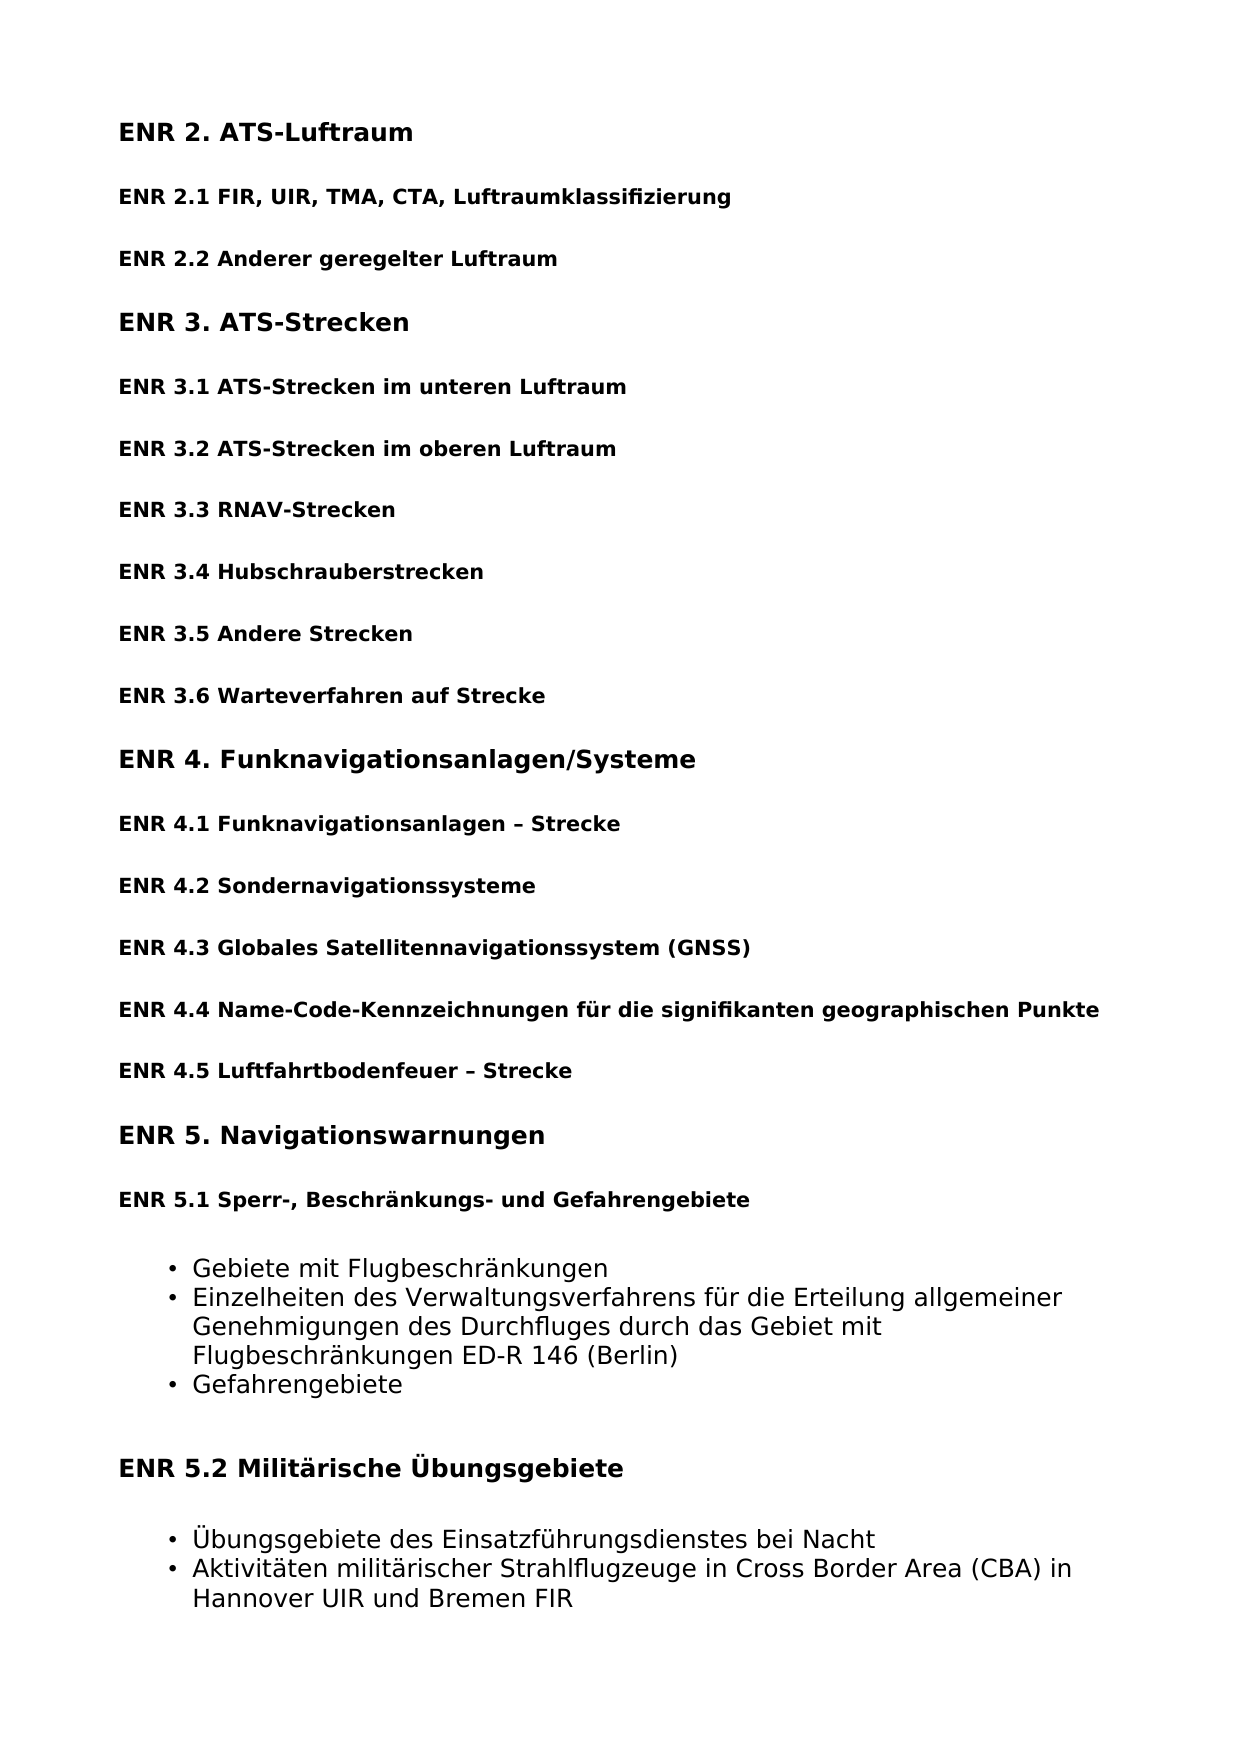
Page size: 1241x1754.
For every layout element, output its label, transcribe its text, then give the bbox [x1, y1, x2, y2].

subtitle ENR 4.3 Globales Satellitennavigationssystem (GNSS) [118, 936, 1122, 960]
subtitle ENR 3. ATS-Strecken [118, 308, 1122, 337]
subtitle ENR 2.2 Anderer geregelter Luftraum [118, 247, 1122, 271]
subtitle ENR 3.3 RNAV-Strecken [118, 498, 1122, 523]
subtitle ENR 3.6 Warteverfahren auf Strecke [118, 684, 1122, 708]
subtitle ENR 5.1 Sperr-, Beschränkungs- und Gefahrengebiete [118, 1188, 1122, 1212]
subtitle ENR 4.5 Luftfahrtbodenfeuer – Strecke [118, 1059, 1122, 1084]
subtitle ENR 4.4 Name-Code-Kennzeichnungen für die signifikanten geographischen Punkte [118, 998, 1122, 1022]
subtitle ENR 3.2 ATS-Strecken im oberen Luftraum [118, 437, 1122, 461]
subtitle ENR 3.4 Hubschrauberstrecken [118, 560, 1122, 584]
list Gebiete mit Flugbeschränkungen [177, 1254, 1122, 1283]
list Übungsgebiete des Einsatzführungsdienstes bei Nacht [177, 1526, 1122, 1555]
subtitle ENR 3.5 Andere Strecken [118, 622, 1122, 646]
subtitle ENR 5.2 Militärische Übungsgebiete [118, 1454, 1122, 1483]
subtitle ENR 4.1 Funknavigationsanlagen – Strecke [118, 812, 1122, 837]
subtitle ENR 3.1 ATS-Strecken im unteren Luftraum [118, 375, 1122, 399]
subtitle ENR 4. Funknavigationsanlagen/Systeme [118, 746, 1122, 775]
subtitle ENR 4.2 Sondernavigationssysteme [118, 874, 1122, 898]
list Einzelheiten des Verwaltungsverfahrens für die Erteilung allgemeiner Genehmigungen des Durchfluges durch das Gebiet mit Flugbeschränkungen ED-R 146 (Berlin) [177, 1283, 1122, 1371]
list Aktivitäten militärischer Strahlflugzeuge in Cross Border Area (CBA) in Hannover UIR und Bremen FIR [177, 1555, 1122, 1613]
list Gefahrengebiete [177, 1371, 1122, 1400]
subtitle ENR 5. Navigationswarnungen [118, 1121, 1122, 1150]
subtitle ENR 2. ATS-Luftraum [118, 118, 1122, 147]
subtitle ENR 2.1 FIR, UIR, TMA, CTA, Luftraumklassifizierung [118, 185, 1122, 209]
